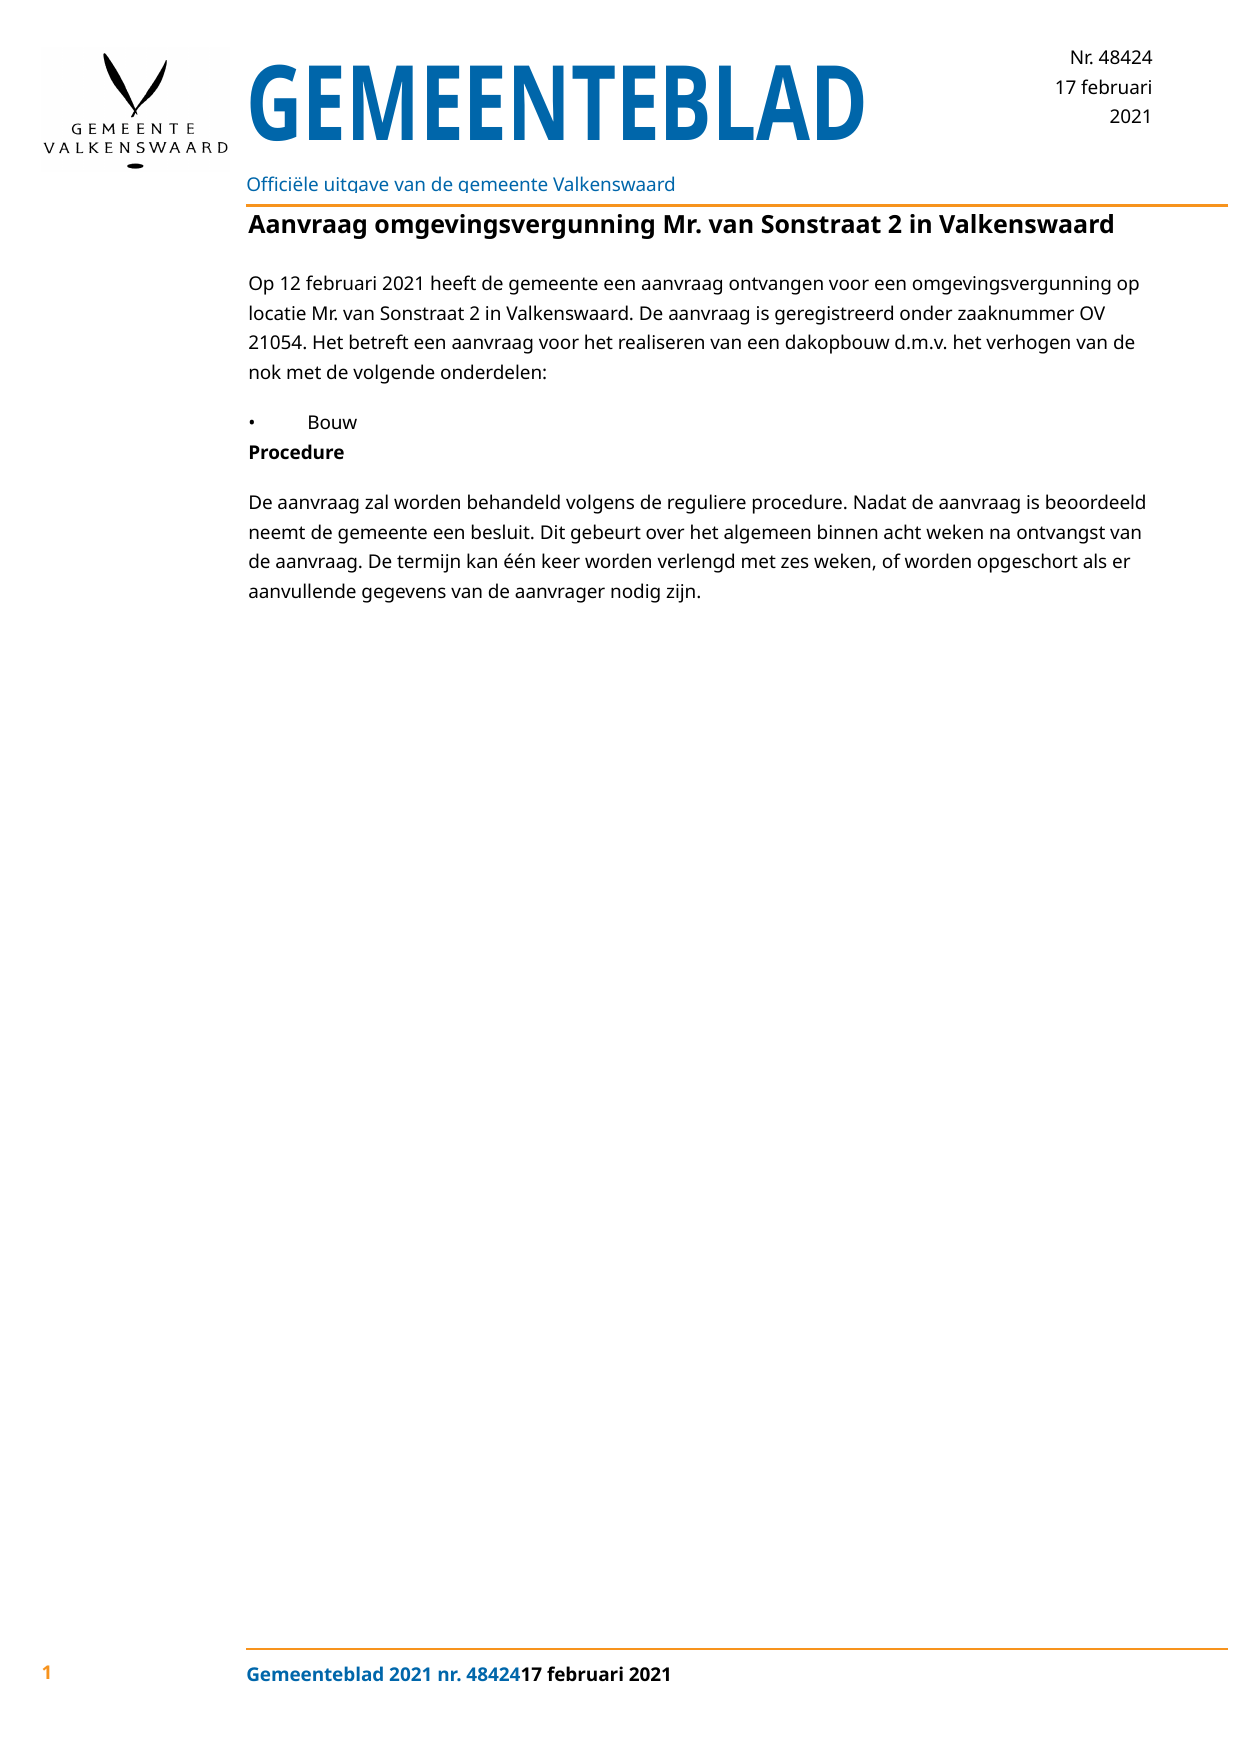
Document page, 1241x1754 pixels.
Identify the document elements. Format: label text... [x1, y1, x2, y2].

text Op 12 februari 2021 heeft de gemeente een aanvraag ontvangen voor een omgevingsvergunning op locatie Mr. van Sonstraat 2 in Valkenswaard. De aanvraag is geregistreerd onder zaaknummer OV 21054. Het betreft een aanvraag voor het realiseren van een dakopbouw d.m.v. het verhogen van de nok met de volgende onderdelen: [248, 270, 1152, 385]
text Aanvraag omgevingsvergunning Mr. van Sonstraat 2 in Valkenswaard [248, 207, 1152, 241]
list Bouw [248, 409, 1152, 435]
text De aanvraag zal worden behandeld volgens de reguliere procedure. Nadat de aanvraag is beoordeeld neemt de gemeente een besluit. Dit gebeurt over het algemeen binnen acht weken na ontvangst van de aanvraag. De termijn kan één keer worden verlengd met zes weken, of worden opgeschort als er aanvullende gegevens van de aanvrager nodig zijn. [248, 489, 1152, 604]
picture [41, 47, 231, 172]
text Procedure [248, 439, 1152, 465]
